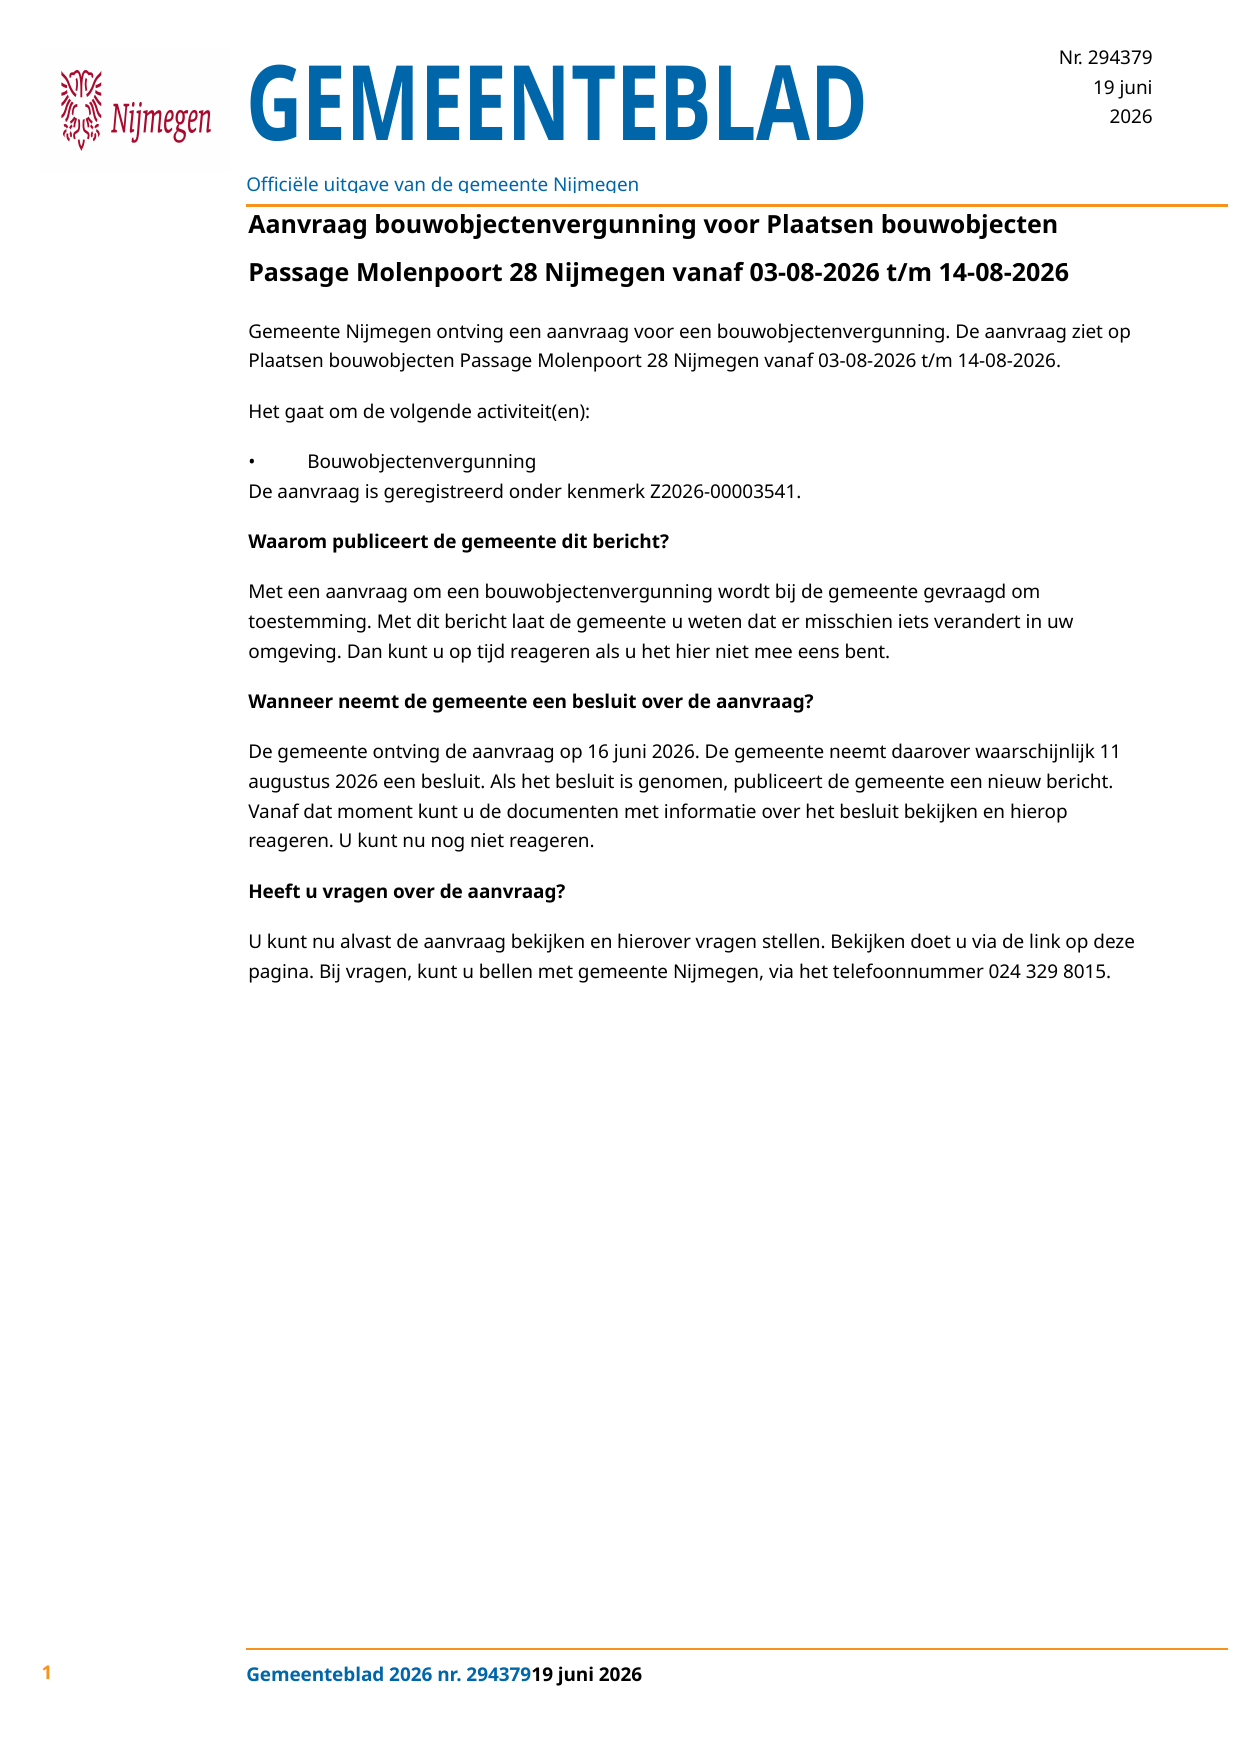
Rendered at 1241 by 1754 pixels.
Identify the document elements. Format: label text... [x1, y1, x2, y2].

text De aanvraag is geregistreerd onder kenmerk Z2026-00003541. [248, 478, 1152, 504]
text Het gaat om de volgende activiteit(en): [248, 398, 1152, 424]
picture [41, 47, 231, 172]
text De gemeente ontving de aanvraag op 16 juni 2026. De gemeente neemt daarover waarschijnlijk 11 augustus 2026 een besluit. Als het besluit is genomen, publiceert de gemeente een nieuw bericht. Vanaf dat moment kunt u de documenten met informatie over het besluit bekijken en hierop reageren. U kunt nu nog niet reageren. [248, 739, 1152, 853]
text Wanneer neemt de gemeente een besluit over de aanvraag? [248, 688, 1152, 714]
text Heeft u vragen over de aanvraag? [248, 878, 1152, 904]
text U kunt nu alvast de aanvraag bekijken en hierover vragen stellen. Bekijken doet u via de link op deze pagina. Bij vragen, kunt u bellen met gemeente Nijmegen, via het telefoonnummer 024 329 8015. [248, 928, 1152, 984]
text Aanvraag bouwobjectenvergunning voor Plaatsen bouwobjecten Passage Molenpoort 28 Nijmegen vanaf 03-08-2026 t/m 14-08-2026 [248, 207, 1152, 288]
text Met een aanvraag om een bouwobjectenvergunning wordt bij de gemeente gevraagd om toestemming. Met dit bericht laat de gemeente u weten dat er misschien iets verandert in uw omgeving. Dan kunt u op tijd reageren als u het hier niet mee eens bent. [248, 579, 1152, 664]
text Gemeente Nijmegen ontving een aanvraag voor een bouwobjectenvergunning. De aanvraag ziet op Plaatsen bouwobjecten Passage Molenpoort 28 Nijmegen vanaf 03-08-2026 t/m 14-08-2026. [248, 318, 1152, 373]
list Bouwobjectenvergunning [248, 448, 1152, 474]
text Waarom publiceert de gemeente dit bericht? [248, 528, 1152, 554]
